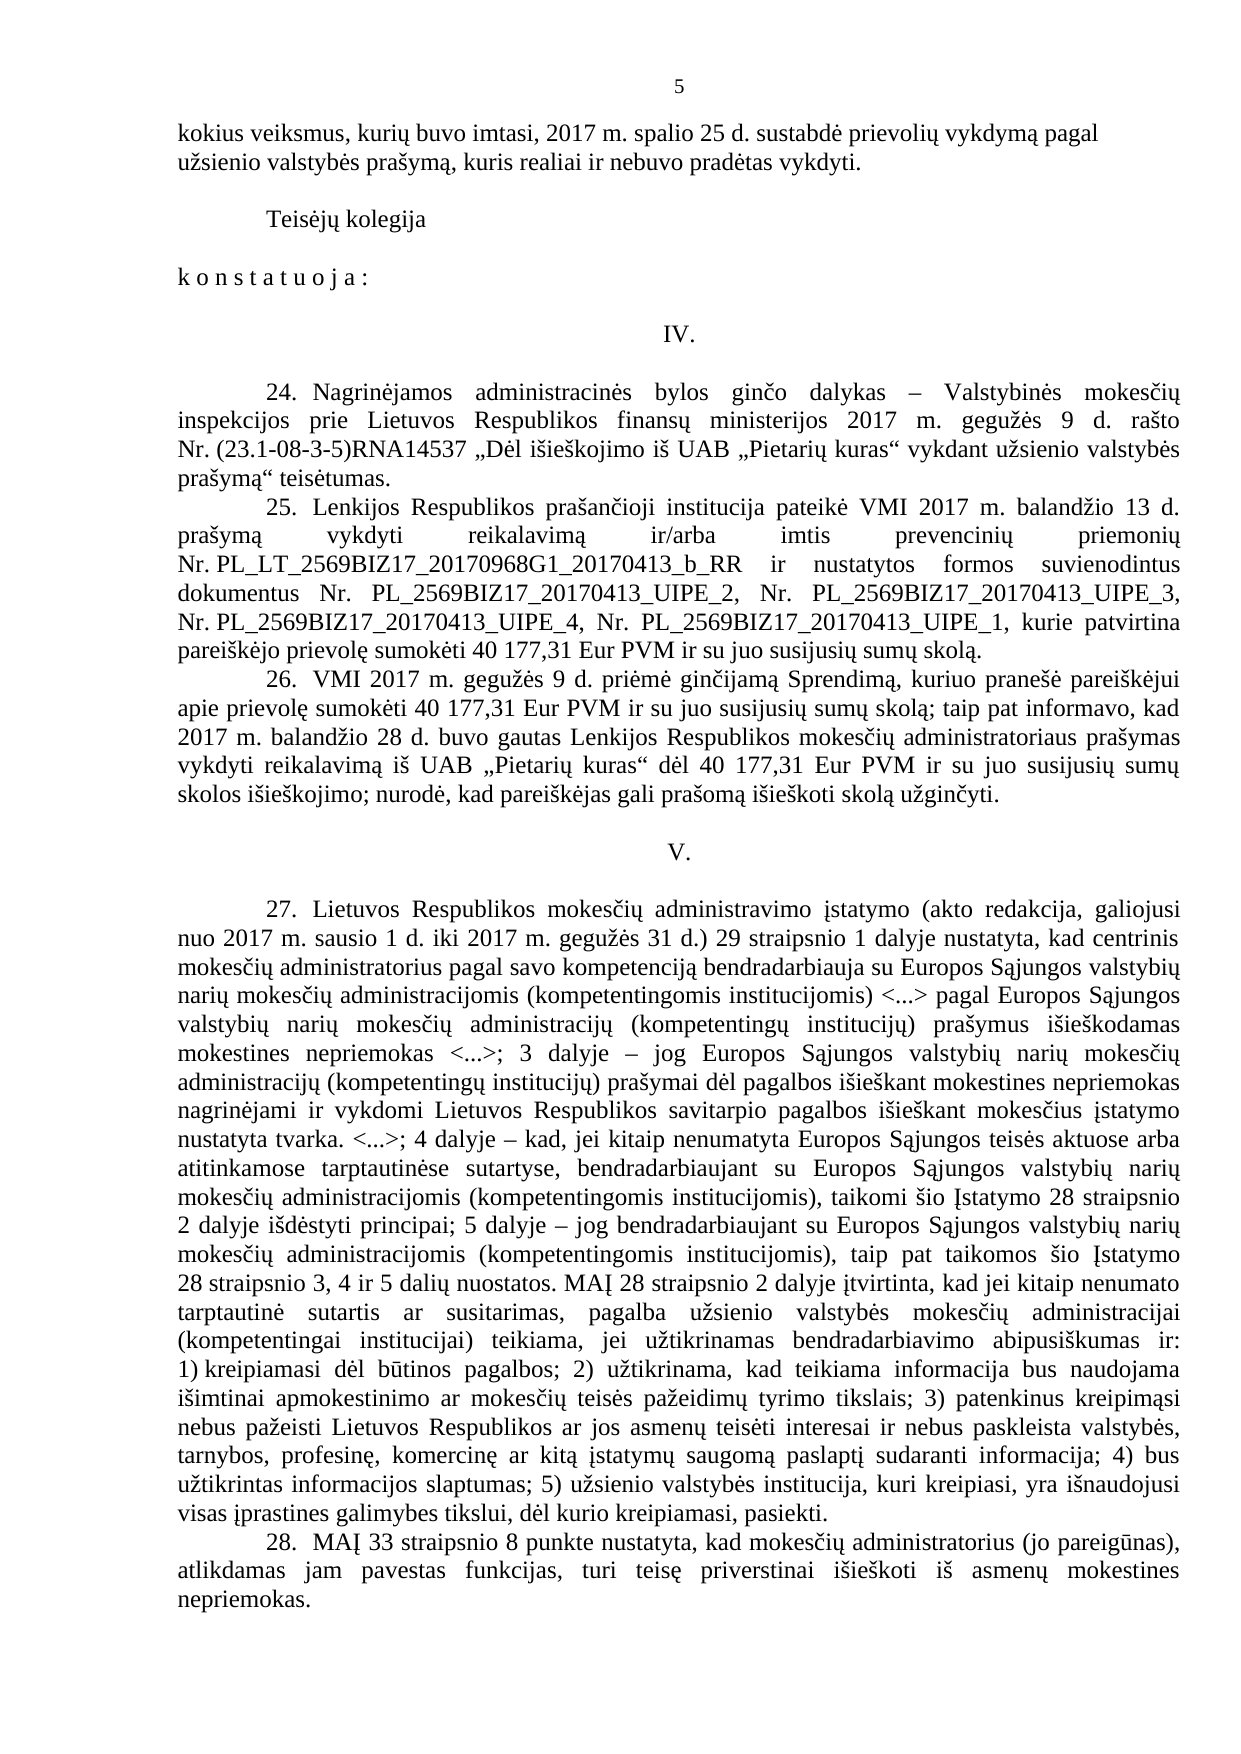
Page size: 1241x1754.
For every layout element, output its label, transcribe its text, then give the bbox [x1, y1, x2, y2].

text 25. Lenkijos Respublikos prašančioji institucija pateikė VMI 2017 m. balandžio 13 d. prašymą vykdyti reikalavimą ir/arba imtis prevencinių priemonių Nr. PL_LT_2569BIZ17_20170968G1_20170413_b_RR ir nustatytos formos suvienodintus dokumentus Nr. PL_2569BIZ17_20170413_UIPE_2, Nr. PL_2569BIZ17_20170413_UIPE_3, Nr. PL_2569BIZ17_20170413_UIPE_4, Nr. PL_2569BIZ17_20170413_UIPE_1, kurie patvirtina pareiškėjo prievolę sumokėti 40 177,31 Eur PVM ir su juo susijusių sumų skolą. [177, 492, 1181, 664]
text 28. MAĮ 33 straipsnio 8 punkte nustatyta, kad mokesčių administratorius (jo pareigūnas), atlikdamas jam pavestas funkcijas, turi teisę priverstinai išieškoti iš asmenų mokestines nepriemokas. [177, 1527, 1181, 1613]
text kokius veiksmus, kurių buvo imtasi, 2017 m. spalio 25 d. sustabdė prievolių vykdymą pagal užsienio valstybės prašymą, kuris realiai ir nebuvo pradėtas vykdyti. [177, 118, 1181, 176]
text V. [177, 837, 1181, 866]
text Teisėjų kolegija [177, 204, 1181, 233]
text 24. Nagrinėjamos administracinės bylos ginčo dalykas – Valstybinės mokesčių inspekcijos prie Lietuvos Respublikos finansų ministerijos 2017 m. gegužės 9 d. rašto Nr. (23.1‑08‑3-5)RNA14537 „Dėl išieškojimo iš UAB „Pietarių kuras“ vykdant užsienio valstybės prašymą“ teisėtumas. [177, 377, 1181, 492]
text IV. [177, 319, 1181, 348]
text k o n s t a t u o j a : [177, 262, 1181, 291]
text 26. VMI 2017 m. gegužės 9 d. priėmė ginčijamą Sprendimą, kuriuo pranešė pareiškėjui apie prievolę sumokėti 40 177,31 Eur PVM ir su juo susijusių sumų skolą; taip pat informavo, kad 2017 m. balandžio 28 d. buvo gautas Lenkijos Respublikos mokesčių administratoriaus prašymas vykdyti reikalavimą iš UAB „Pietarių kuras“ dėl 40 177,31 Eur PVM ir su juo susijusių sumų skolos išieškojimo; nurodė, kad pareiškėjas gali prašomą išieškoti skolą užginčyti. [177, 664, 1181, 808]
text 27. Lietuvos Respublikos mokesčių administravimo įstatymo (akto redakcija, galiojusi nuo 2017 m. sausio 1 d. iki 2017 m. gegužės 31 d.) 29 straipsnio 1 dalyje nustatyta, kad centrinis mokesčių administratorius pagal savo kompetenciją bendradarbiauja su Europos Sąjungos valstybių narių mokesčių administracijomis (kompetentingomis institucijomis) <...> pagal Europos Sąjungos valstybių narių mokesčių administracijų (kompetentingų institucijų) prašymus išieškodamas mokestines nepriemokas <...>; 3 dalyje – jog Europos Sąjungos valstybių narių mokesčių administracijų (kompetentingų institucijų) prašymai dėl pagalbos išieškant mokestines nepriemokas nagrinėjami ir vykdomi Lietuvos Respublikos savitarpio pagalbos išieškant mokesčius įstatymo nustatyta tvarka. <...>; 4 dalyje – kad, jei kitaip nenumatyta Europos Sąjungos teisės aktuose arba atitinkamose tarptautinėse sutartyse, bendradarbiaujant su Europos Sąjungos valstybių narių mokesčių administracijomis (kompetentingomis institucijomis), taikomi šio Įstatymo 28 straipsnio 2 dalyje išdėstyti principai; 5 dalyje – jog bendradarbiaujant su Europos Sąjungos valstybių narių mokesčių administracijomis (kompetentingomis institucijomis), taip pat taikomos šio Įstatymo 28 straipsnio 3, 4 ir 5 dalių nuostatos. MAĮ 28 straipsnio 2 dalyje įtvirtinta, kad jei kitaip nenumato tarptautinė sutartis ar susitarimas, pagalba užsienio valstybės mokesčių administracijai (kompetentingai institucijai) teikiama, jei užtikrinamas bendradarbiavimo abipusiškumas ir: 1) kreipiamasi dėl būtinos pagalbos; 2) užtikrinama, kad teikiama informacija bus naudojama išimtinai apmokestinimo ar mokesčių teisės pažeidimų tyrimo tikslais; 3) patenkinus kreipimąsi nebus pažeisti Lietuvos Respublikos ar jos asmenų teisėti interesai ir nebus paskleista valstybės, tarnybos, profesinę, komercinę ar kitą įstatymų saugomą paslaptį sudaranti informacija; 4) bus užtikrintas informacijos slaptumas; 5) užsienio valstybės institucija, kuri kreipiasi, yra išnaudojusi visas įprastines galimybes tikslui, dėl kurio kreipiamasi, pasiekti. [177, 894, 1181, 1527]
